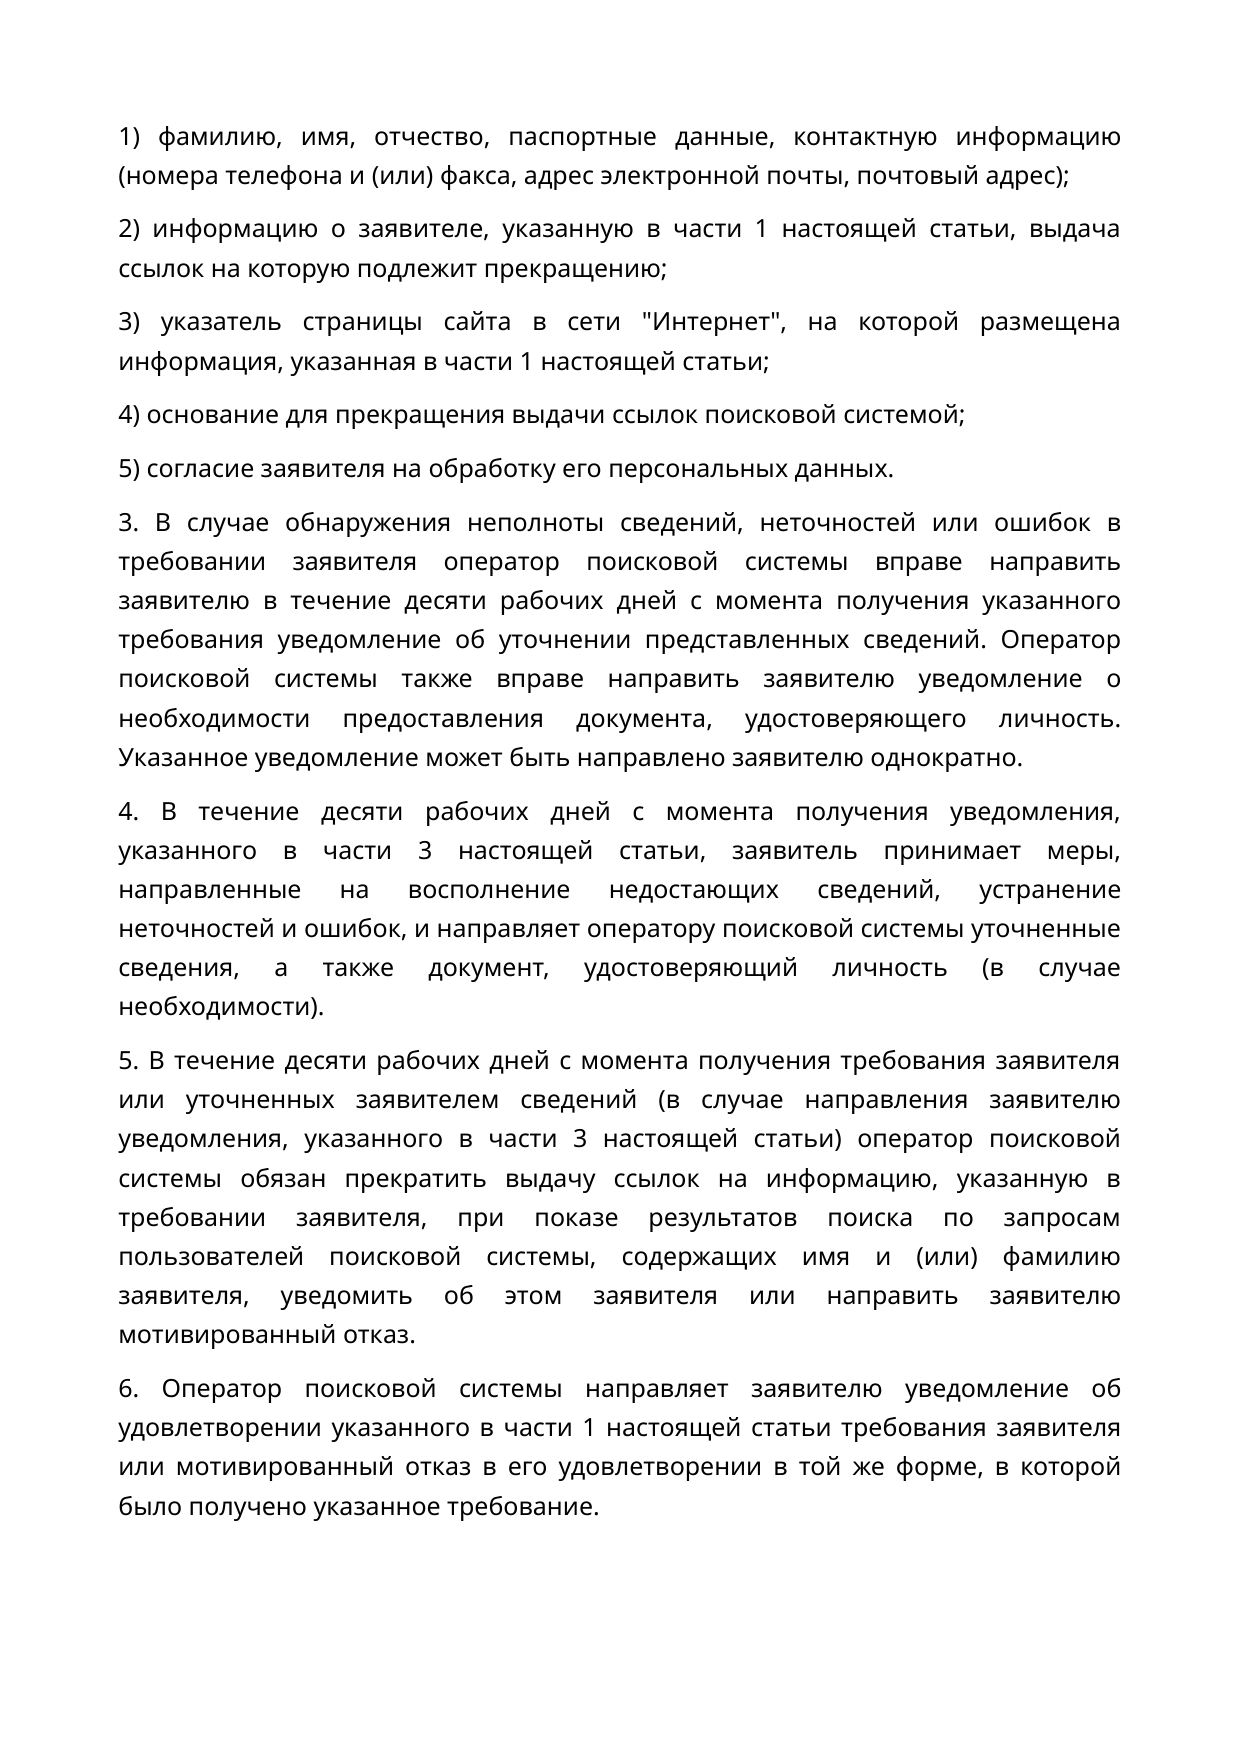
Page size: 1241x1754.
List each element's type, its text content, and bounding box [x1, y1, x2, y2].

text 5) согласие заявителя на обработку его персональных данных. [118, 451, 1122, 485]
text 6. Оператор поисковой системы направляет заявителю уведомление об удовлетворении указанного в части 1 настоящей статьи требования заявителя или мотивированный отказ в его удовлетворении в той же форме, в которой было получено указанное требование. [118, 1371, 1122, 1522]
text 3) указатель страницы сайта в сети "Интернет", на которой размещена информация, указанная в части 1 настоящей статьи; [118, 304, 1122, 377]
text 5. В течение десяти рабочих дней с момента получения требования заявителя или уточненных заявителем сведений (в случае направления заявителю уведомления, указанного в части 3 настоящей статьи) оператор поисковой системы обязан прекратить выдачу ссылок на информацию, указанную в требовании заявителя, при показе результатов поиска по запросам пользователей поисковой системы, содержащих имя и (или) фамилию заявителя, уведомить об этом заявителя или направить заявителю мотивированный отказ. [118, 1043, 1122, 1351]
text 4) основание для прекращения выдачи ссылок поисковой системой; [118, 397, 1122, 431]
text 2) информацию о заявителе, указанную в части 1 настоящей статьи, выдача ссылок на которую подлежит прекращению; [118, 211, 1122, 284]
text 1) фамилию, имя, отчество, паспортные данные, контактную информацию (номера телефона и (или) факса, адрес электронной почты, почтовый адрес); [118, 118, 1122, 191]
text 3. В случае обнаружения неполноты сведений, неточностей или ошибок в требовании заявителя оператор поисковой системы вправе направить заявителю в течение десяти рабочих дней с момента получения указанного требования уведомление об уточнении представленных сведений. Оператор поисковой системы также вправе направить заявителю уведомление о необходимости предоставления документа, удостоверяющего личность. Указанное уведомление может быть направлено заявителю однократно. [118, 504, 1122, 773]
text 4. В течение десяти рабочих дней с момента получения уведомления, указанного в части 3 настоящей статьи, заявитель принимает меры, направленные на восполнение недостающих сведений, устранение неточностей и ошибок, и направляет оператору поисковой системы уточненные сведения, а также документ, удостоверяющий личность (в случае необходимости). [118, 793, 1122, 1023]
